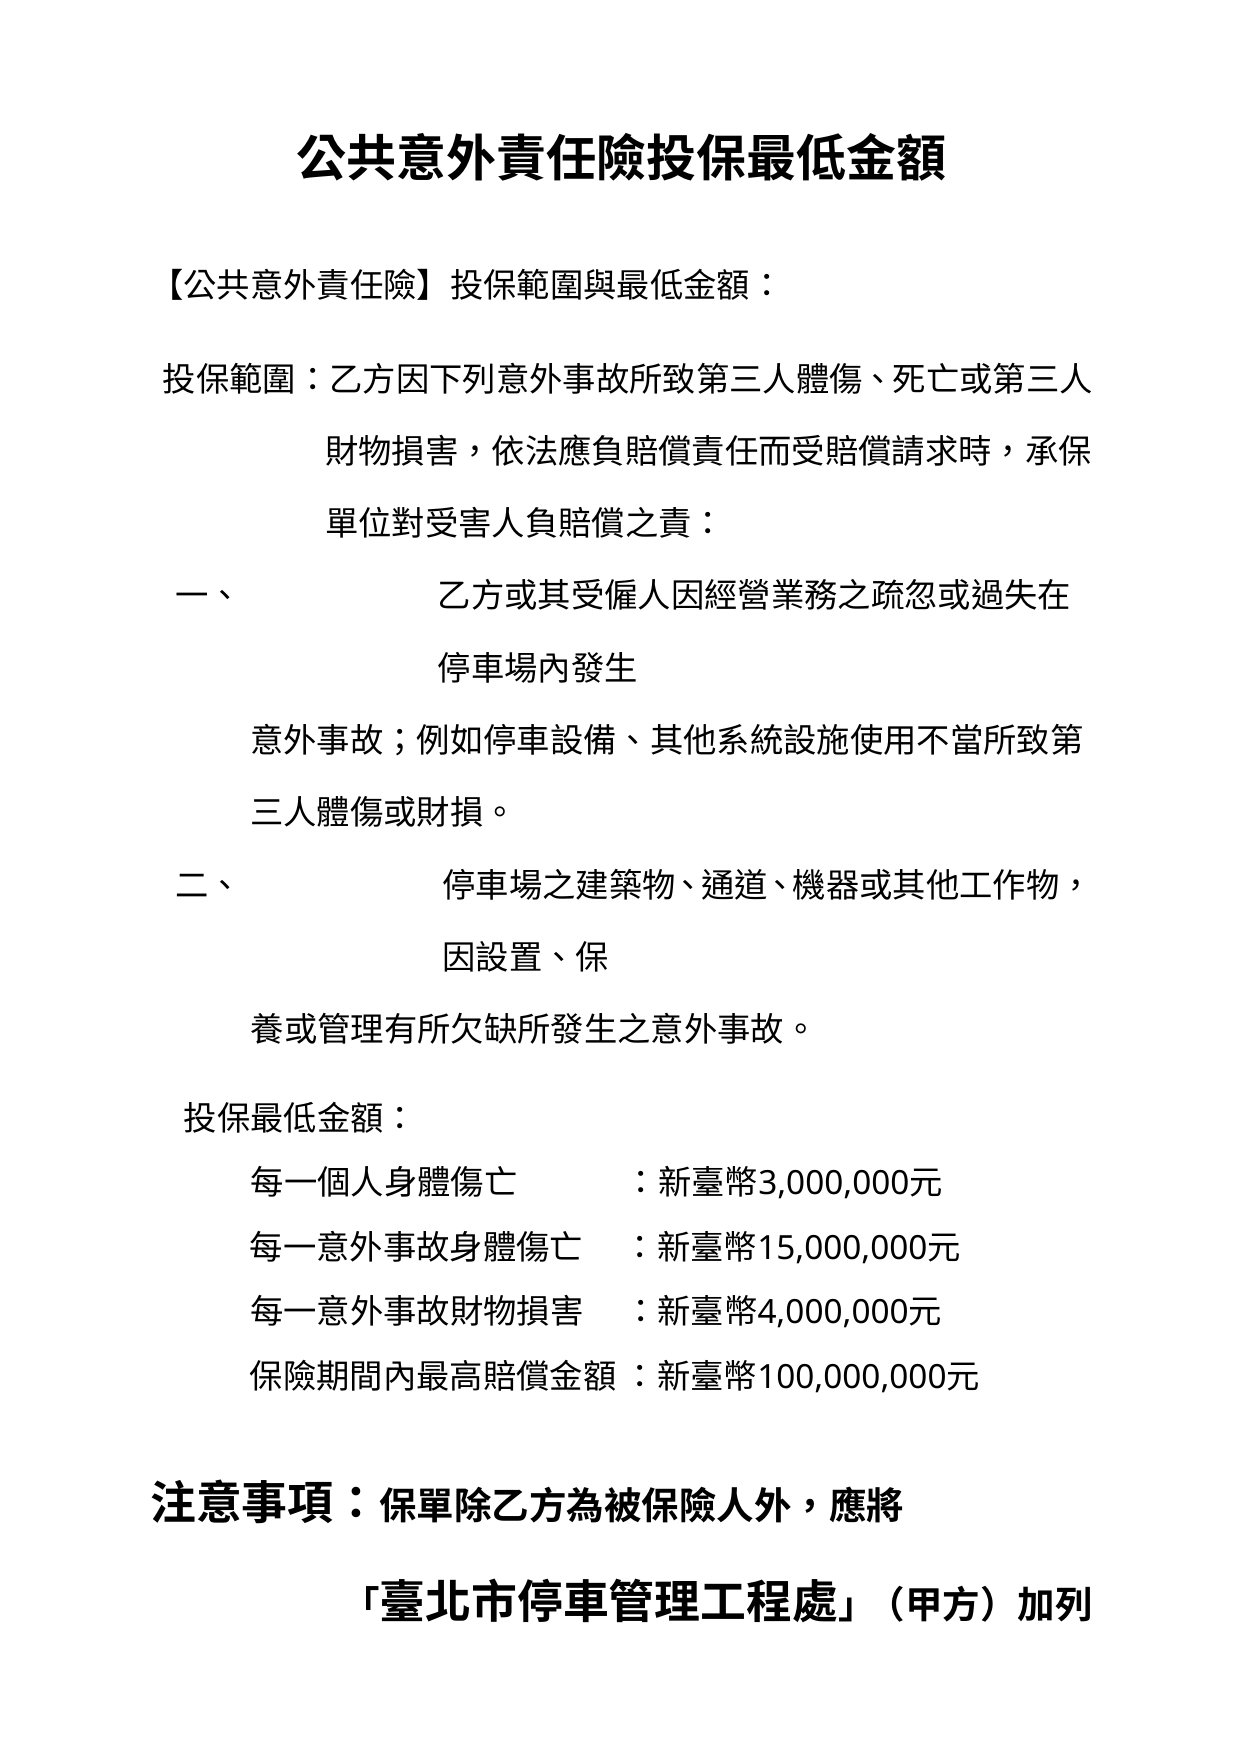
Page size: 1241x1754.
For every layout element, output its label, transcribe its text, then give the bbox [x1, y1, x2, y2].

text 【公共意外責任險】投保範圍與最低金額： [150, 259, 1092, 307]
text 養或管理有所欠缺所發生之意外事故。 [151, 1003, 1092, 1051]
text 保險期間內最高賠償金額 ：新臺幣100,000,000元 [149, 1333, 1092, 1398]
text 每一個人身體傷亡 ：新臺幣3,000,000元 [151, 1140, 1092, 1204]
text 每一意外事故身體傷亡 ：新臺幣15,000,000元 [149, 1204, 1092, 1269]
text 投保最低金額： [150, 1075, 1092, 1140]
text 公共意外責任險投保最低金額 [150, 118, 1092, 191]
list 乙方或其受僱人因經營業務之疏忽或過失在停車場內發生 [175, 569, 1092, 690]
text 投保範圍：乙方因下列意外事故所致第三人體傷、死亡或第三人財物損害，依法應負賠償責任而受賠償請求時，承保單位對受害人負賠償之責： [162, 352, 1092, 545]
text 每一意外事故財物損害 ：新臺幣4,000,000元 [147, 1269, 1092, 1333]
list 停車場之建築物、通道、機器或其他工作物，因設置、保 [175, 858, 1092, 979]
text 注意事項：保單除乙方為被保險人外，應將 [150, 1466, 1092, 1533]
text 意外事故；例如停車設備、其他系統設施使用不當所致第三人體傷或財損。 [250, 714, 1092, 834]
text 「臺北市停車管理工程處」（甲方）加列為共同被保險人。 [350, 1566, 1092, 1632]
